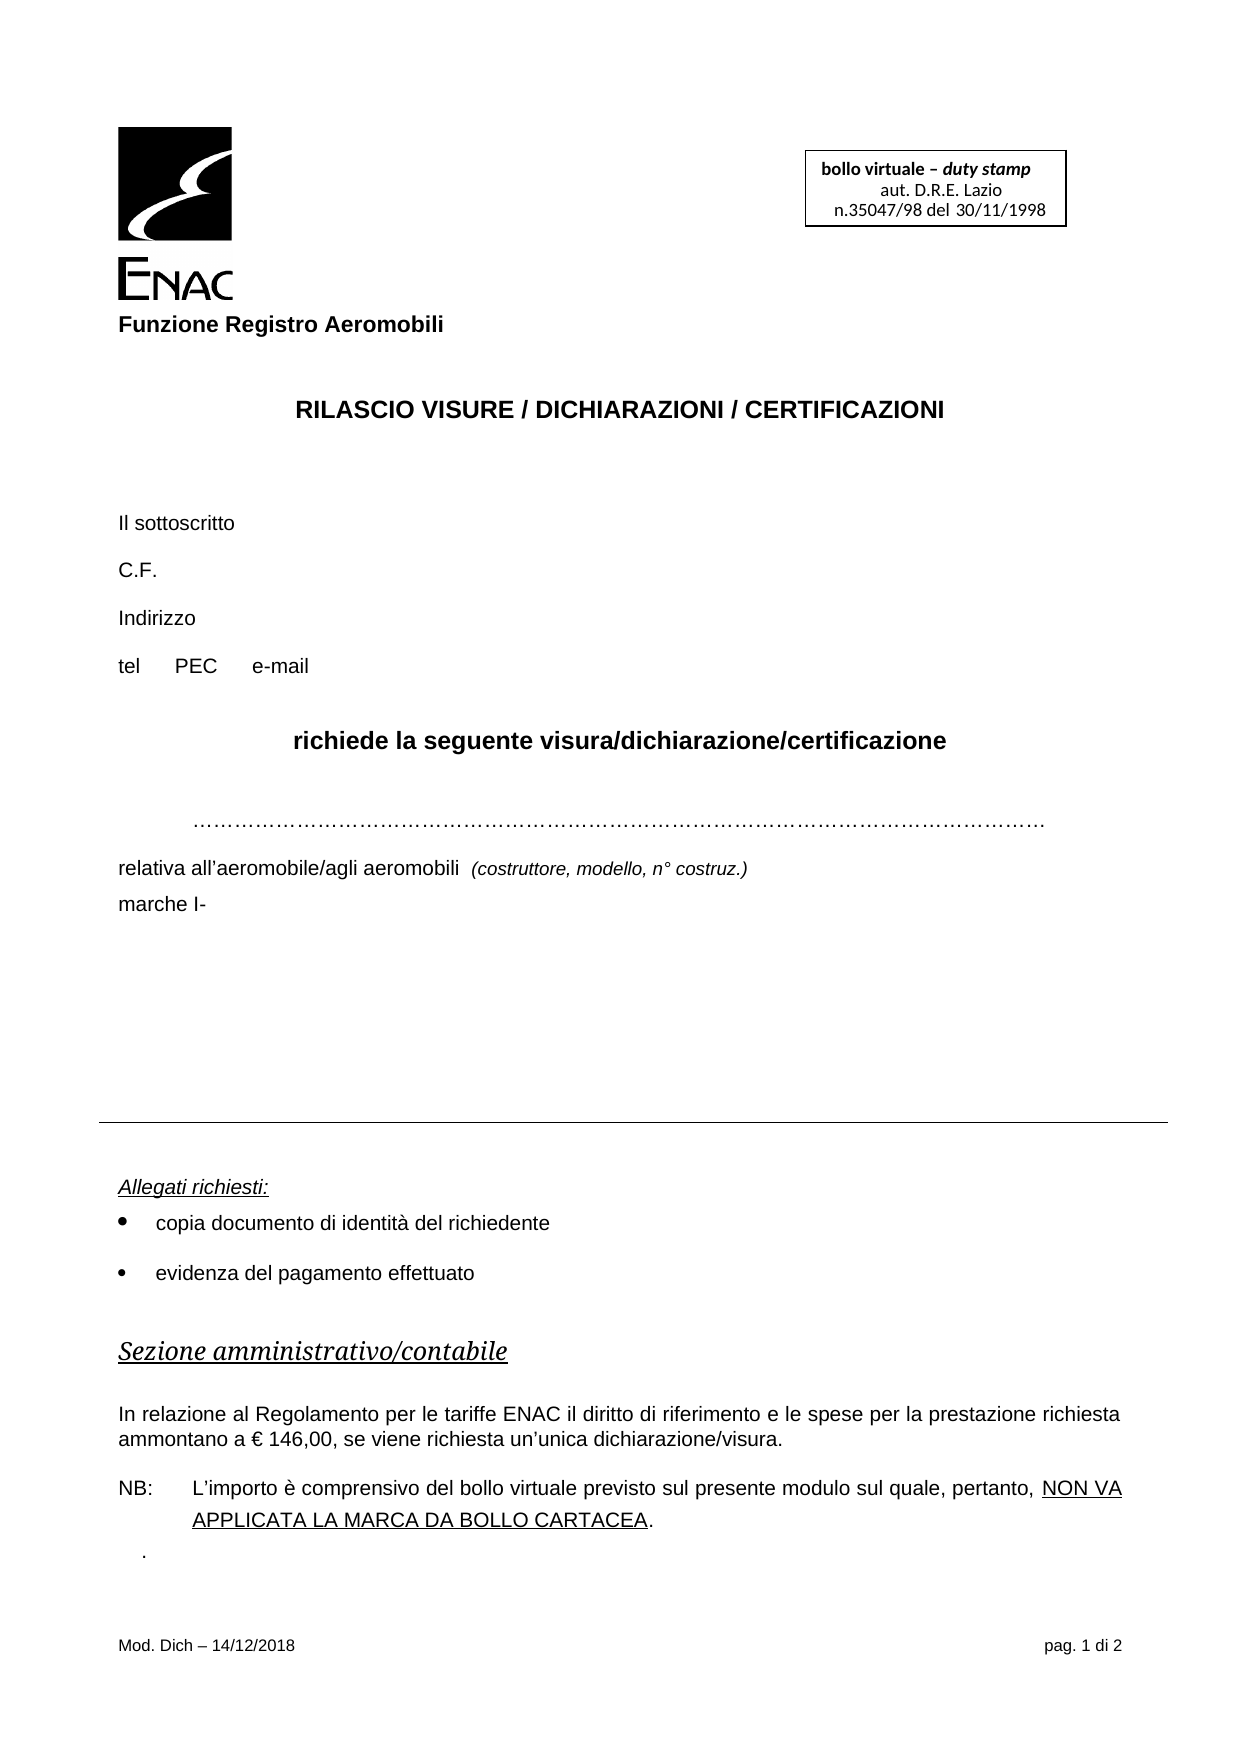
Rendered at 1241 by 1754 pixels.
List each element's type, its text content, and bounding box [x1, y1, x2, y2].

text bollo virtuale – duty stamp [821, 158, 1050, 179]
text Indirizzo [118, 606, 1122, 630]
text n.35047/98 del 30/11/1998 [821, 200, 1050, 218]
text relativa all’aeromobile/agli aeromobili (costruttore, modello, n° costruz.) [118, 855, 1122, 879]
text …………………………………………………………………………………………………………… [118, 807, 1122, 831]
subtitle Funzione Registro Aeromobili [118, 311, 1122, 338]
text Sezione amministrativo/contabile [118, 1333, 1122, 1367]
text In relazione al Regolamento per le tariffe ENAC il diritto di riferimento e le spese per la prestazione richiesta ammontano a € 146,00, se viene richiesta un’unica dichiarazione/visura. [118, 1401, 1122, 1451]
text richiede la seguente visura/dichiarazione/certificazione [118, 726, 1122, 755]
text Il sottoscritto [118, 510, 1122, 534]
text tel PEC e-mail [118, 654, 1122, 678]
list evidenza del pagamento effettuato [118, 1261, 1122, 1285]
text . [118, 1538, 1122, 1562]
subtitle RILASCIO VISURE / DICHIARAZIONI / CERTIFICAZIONI [118, 395, 1122, 424]
text marche I- [118, 892, 1122, 916]
list copia documento di identità del richiedente [118, 1211, 1122, 1236]
text NB: L’importo è comprensivo del bollo virtuale previsto sul presente modulo sul quale, pertanto, NON VA APPLICATA LA MARCA DA BOLLO CARTACEA. [118, 1476, 1122, 1531]
text C.F. [118, 558, 1122, 582]
text aut. D.R.E. Lazio [821, 179, 1050, 200]
text Allegati richiesti: [118, 1175, 1122, 1199]
